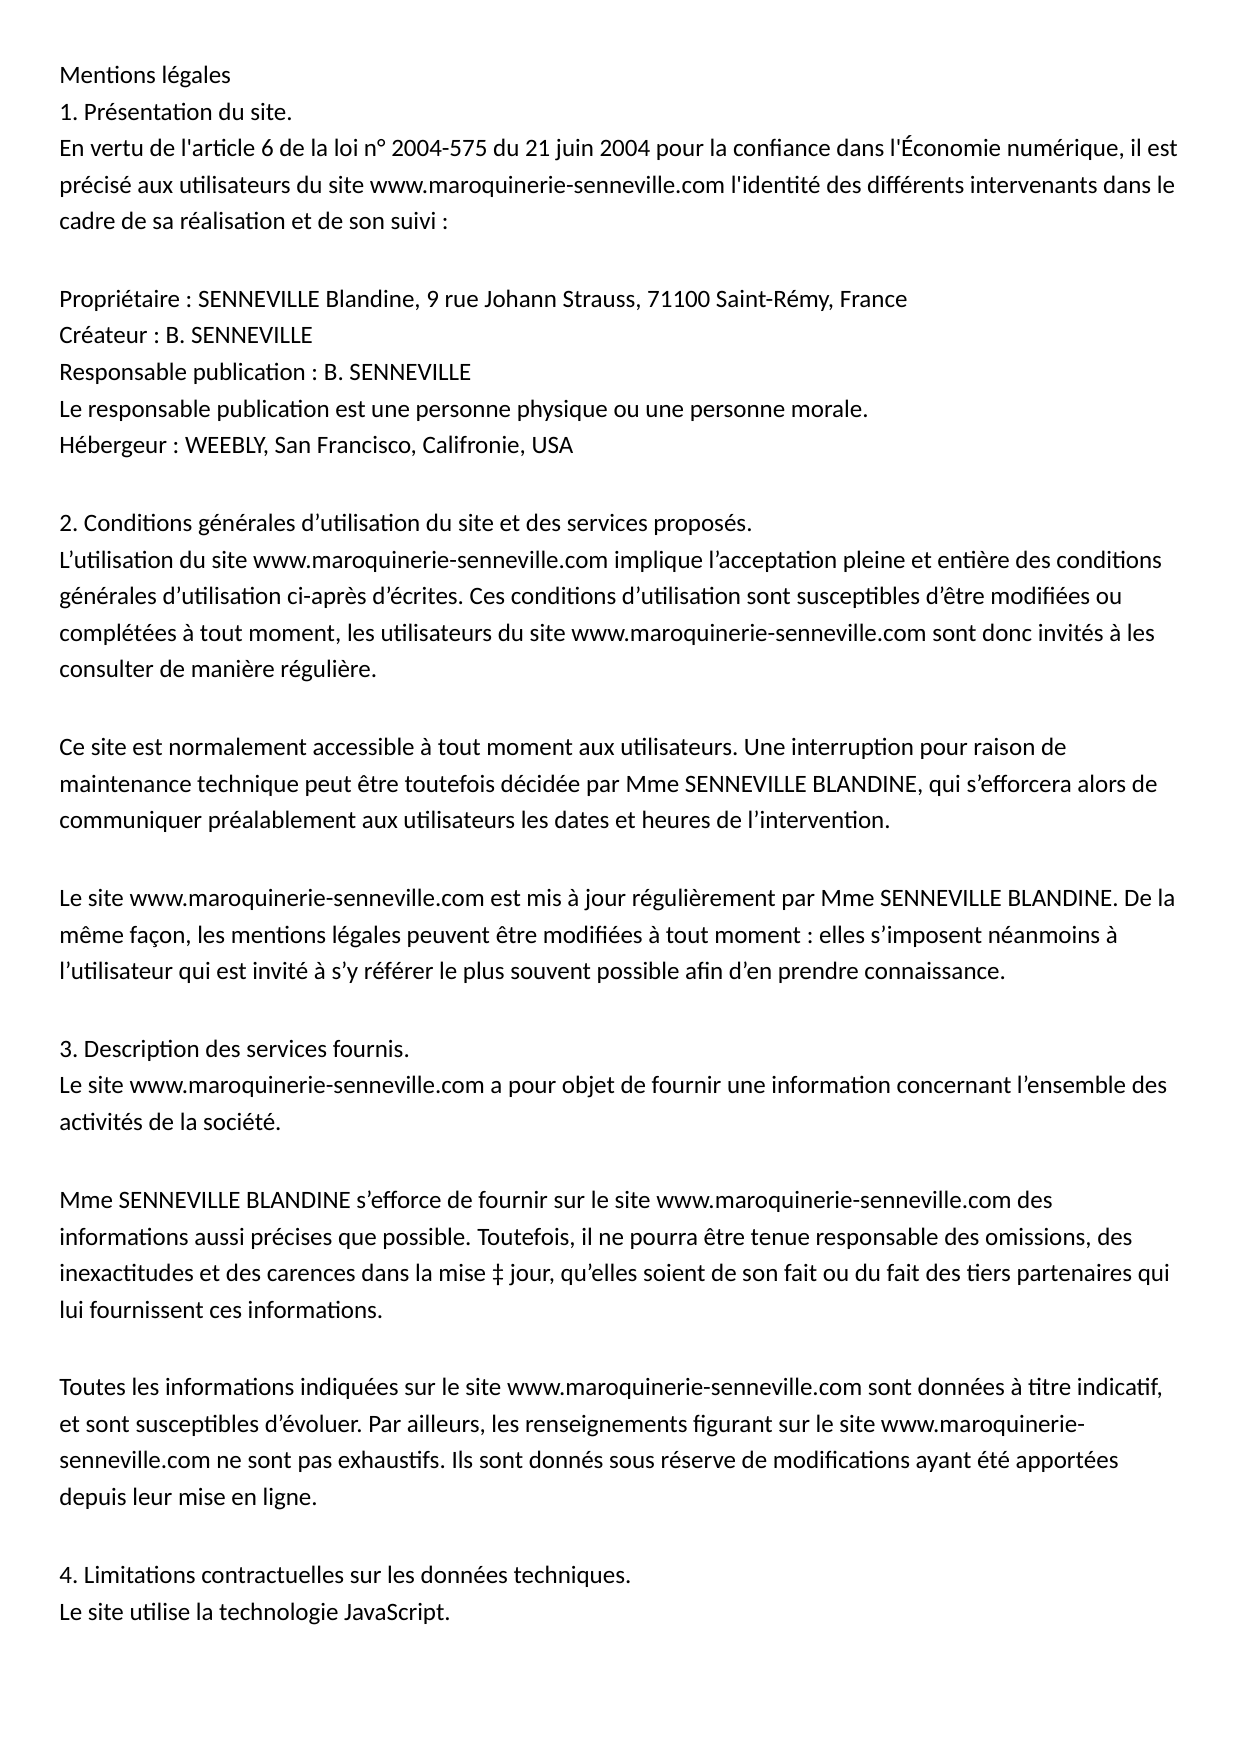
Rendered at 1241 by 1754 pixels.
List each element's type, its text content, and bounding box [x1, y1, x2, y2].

text Ce site est normalement accessible à tout moment aux utilisateurs. Une interruption pour raison de maintenance technique peut être toutefois décidée par Mme SENNEVILLE BLANDINE, qui s’efforcera alors de communiquer préalablement aux utilisateurs les dates et heures de l’intervention. [59, 731, 1181, 835]
text Le responsable publication est une personne physique ou une personne morale. [59, 393, 1181, 423]
text Toutes les informations indiquées sur le site www.maroquinerie-senneville.com sont données à titre indicatif, et sont susceptibles d’évoluer. Par ailleurs, les renseignements figurant sur le site www.maroquinerie-senneville.com ne sont pas exhaustifs. Ils sont donnés sous réserve de modifications ayant été apportées depuis leur mise en ligne. [59, 1372, 1181, 1512]
text En vertu de l'article 6 de la loi n° 2004-575 du 21 juin 2004 pour la confiance dans l'Économie numérique, il est précisé aux utilisateurs du site www.maroquinerie-senneville.com l'identité des différents intervenants dans le cadre de sa réalisation et de son suivi : [59, 132, 1181, 236]
text Le site www.maroquinerie-senneville.com est mis à jour régulièrement par Mme SENNEVILLE BLANDINE. De la même façon, les mentions légales peuvent être modifiées à tout moment : elles s’imposent néanmoins à l’utilisateur qui est invité à s’y référer le plus souvent possible afin d’en prendre connaissance. [59, 882, 1181, 986]
text Le site www.maroquinerie-senneville.com a pour objet de fournir une information concernant l’ensemble des activités de la société. [59, 1070, 1181, 1137]
text Mentions légales [59, 59, 1181, 89]
text L’utilisation du site www.maroquinerie-senneville.com implique l’acceptation pleine et entière des conditions générales d’utilisation ci-après d’écrites. Ces conditions d’utilisation sont susceptibles d’être modifiées ou complétées à tout moment, les utilisateurs du site www.maroquinerie-senneville.com sont donc invités à les consulter de manière régulière. [59, 544, 1181, 684]
text 2. Conditions générales d’utilisation du site et des services proposés. [59, 507, 1181, 538]
text Le site utilise la technologie JavaScript. [59, 1596, 1181, 1626]
text Mme SENNEVILLE BLANDINE s’efforce de fournir sur le site www.maroquinerie-senneville.com des informations aussi précises que possible. Toutefois, il ne pourra être tenue responsable des omissions, des inexactitudes et des carences dans la mise ‡ jour, qu’elles soient de son fait ou du fait des tiers partenaires qui lui fournissent ces informations. [59, 1184, 1181, 1324]
text 4. Limitations contractuelles sur les données techniques. [59, 1559, 1181, 1589]
text Hébergeur : WEEBLY, San Francisco, Califronie, USA [59, 429, 1181, 460]
text 1. Présentation du site. [59, 96, 1181, 126]
text Responsable publication : B. SENNEVILLE [59, 356, 1181, 387]
text 3. Description des services fournis. [59, 1033, 1181, 1064]
text Créateur : B. SENNEVILLE [59, 320, 1181, 350]
text Propriétaire : SENNEVILLE Blandine, 9 rue Johann Strauss, 71100 Saint-Rémy, France [59, 283, 1181, 314]
